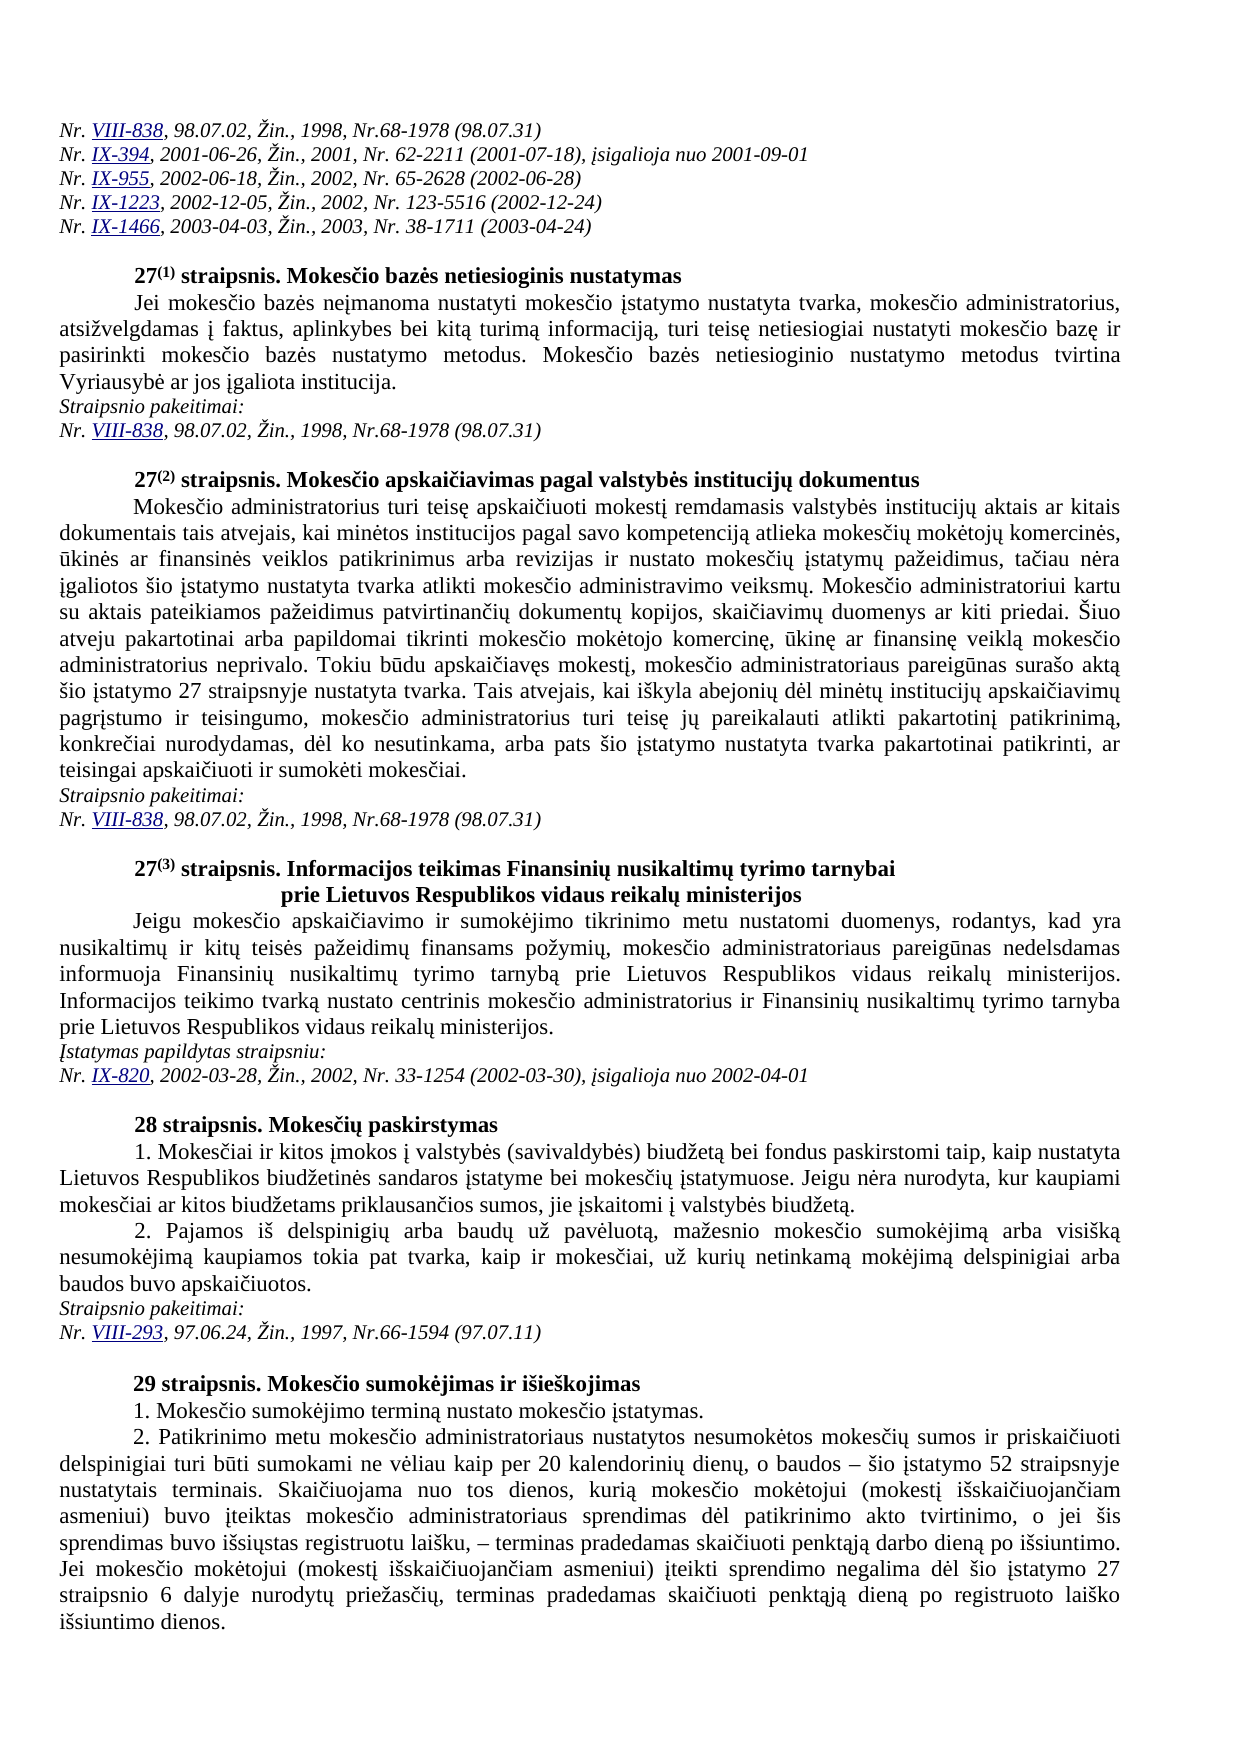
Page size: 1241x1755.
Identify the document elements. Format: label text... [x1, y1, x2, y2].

text 1. Mokesčiai ir kitos įmokos į valstybės (savivaldybės) biudžetą bei fondus paskirstomi taip, kaip nustatyta Lietuvos Respublikos biudžetinės sandaros įstatyme bei mokesčių įstatymuose. Jeigu nėra nurodyta, kur kaupiami mokesčiai ar kitos biudžetams priklausančios sumos, jie įskaitomi į valstybės biudžetą. [59, 1138, 1122, 1217]
text Nr. IX-1466, 2003-04-03, Žin., 2003, Nr. 38-1711 (2003-04-24) [59, 214, 1122, 238]
text Nr. VIII-838, 98.07.02, Žin., 1998, Nr.68-1978 (98.07.31) [59, 418, 1122, 442]
text Straipsnio pakeitimai: [59, 1296, 1122, 1320]
text prie Lietuvos Respublikos vidaus reikalų ministerijos [281, 881, 1122, 908]
text 27(3) straipsnis. Informacijos teikimas Finansinių nusikaltimų tyrimo tarnybai [134, 855, 1122, 881]
text Nr. VIII-293, 97.06.24, Žin., 1997, Nr.66-1594 (97.07.11) [59, 1320, 1122, 1344]
text 2. Pajamos iš delspinigių arba baudų už pavėluotą, mažesnio mokesčio sumokėjimą arba visišką nesumokėjimą kaupiamos tokia pat tvarka, kaip ir mokesčiai, už kurių netinkamą mokėjimą delspinigiai arba baudos buvo apskaičiuotos. [59, 1217, 1122, 1296]
text Straipsnio pakeitimai: [59, 394, 1122, 418]
text Nr. IX-394, 2001-06-26, Žin., 2001, Nr. 62-2211 (2001-07-18), įsigalioja nuo 2001-09-01 [59, 142, 1122, 166]
text Jei mokesčio bazės neįmanoma nustatyti mokesčio įstatymo nustatyta tvarka, mokesčio administratorius, atsižvelgdamas į faktus, aplinkybes bei kitą turimą informaciją, turi teisę netiesiogiai nustatyti mokesčio bazę ir pasirinkti mokesčio bazės nustatymo metodus. Mokesčio bazės netiesioginio nustatymo metodus tvirtina Vyriausybė ar jos įgaliota institucija. [59, 289, 1122, 394]
text 28 straipsnis. Mokesčių paskirstymas [59, 1112, 1122, 1138]
text 1. Mokesčio sumokėjimo terminą nustato mokesčio įstatymas. [59, 1397, 1122, 1423]
text Nr. VIII-838, 98.07.02, Žin., 1998, Nr.68-1978 (98.07.31) [59, 807, 1122, 831]
text Nr. IX-820, 2002-03-28, Žin., 2002, Nr. 33-1254 (2002-03-30), įsigalioja nuo 2002-04-01 [59, 1063, 1122, 1087]
text 27(1) straipsnis. Mokesčio bazės netiesioginis nustatymas [59, 262, 1122, 289]
text 2. Patikrinimo metu mokesčio administratoriaus nustatytos nesumokėtos mokesčių sumos ir priskaičiuoti delspinigiai turi būti sumokami ne vėliau kaip per 20 kalendorinių dienų, o baudos – šio įstatymo 52 straipsnyje nustatytais terminais. Skaičiuojama nuo tos dienos, kurią mokesčio mokėtojui (mokestį išskaičiuojančiam asmeniui) buvo įteiktas mokesčio administratoriaus sprendimas dėl patikrinimo akto tvirtinimo, o jei šis sprendimas buvo išsiųstas registruotu laišku, – terminas pradedamas skaičiuoti penktąją darbo dieną po išsiuntimo. Jei mokesčio mokėtojui (mokestį išskaičiuojančiam asmeniui) įteikti sprendimo negalima dėl šio įstatymo 27 straipsnio 6 dalyje nurodytų priežasčių, terminas pradedamas skaičiuoti penktąją dieną po registruoto laiško išsiuntimo dienos. [59, 1423, 1122, 1634]
text Straipsnio pakeitimai: [59, 783, 1122, 807]
text 29 straipsnis. Mokesčio sumokėjimas ir išieškojimas [59, 1371, 1122, 1397]
text Nr. IX-1223, 2002-12-05, Žin., 2002, Nr. 123-5516 (2002-12-24) [59, 190, 1122, 214]
text Jeigu mokesčio apskaičiavimo ir sumokėjimo tikrinimo metu nustatomi duomenys, rodantys, kad yra nusikaltimų ir kitų teisės pažeidimų finansams požymių, mokesčio administratoriaus pareigūnas nedelsdamas informuoja Finansinių nusikaltimų tyrimo tarnybą prie Lietuvos Respublikos vidaus reikalų ministerijos. Informacijos teikimo tvarką nustato centrinis mokesčio administratorius ir Finansinių nusikaltimų tyrimo tarnyba prie Lietuvos Respublikos vidaus reikalų ministerijos. [59, 908, 1122, 1039]
text Nr. VIII-838, 98.07.02, Žin., 1998, Nr.68-1978 (98.07.31) [59, 118, 1122, 142]
text Įstatymas papildytas straipsniu: [59, 1039, 1122, 1063]
text 27(2) straipsnis. Mokesčio apskaičiavimas pagal valstybės institucijų dokumentus [134, 466, 1122, 493]
text Mokesčio administratorius turi teisę apskaičiuoti mokestį remdamasis valstybės institucijų aktais ar kitais dokumentais tais atvejais, kai minėtos institucijos pagal savo kompetenciją atlieka mokesčių mokėtojų komercinės, ūkinės ar finansinės veiklos patikrinimus arba revizijas ir nustato mokesčių įstatymų pažeidimus, tačiau nėra įgaliotos šio įstatymo nustatyta tvarka atlikti mokesčio administravimo veiksmų. Mokesčio administratoriui kartu su aktais pateikiamos pažeidimus patvirtinančių dokumentų kopijos, skaičiavimų duomenys ar kiti priedai. Šiuo atveju pakartotinai arba papildomai tikrinti mokesčio mokėtojo komercinę, ūkinę ar finansinę veiklą mokesčio administratorius neprivalo. Tokiu būdu apskaičiavęs mokestį, mokesčio administratoriaus pareigūnas surašo aktą šio įstatymo 27 straipsnyje nustatyta tvarka. Tais atvejais, kai iškyla abejonių dėl minėtų institucijų apskaičiavimų pagrįstumo ir teisingumo, mokesčio administratorius turi teisę jų pareikalauti atlikti pakartotinį patikrinimą, konkrečiai nurodydamas, dėl ko nesutinkama, arba pats šio įstatymo nustatyta tvarka pakartotinai patikrinti, ar teisingai apskaičiuoti ir sumokėti mokesčiai. [59, 493, 1122, 783]
text Nr. IX-955, 2002-06-18, Žin., 2002, Nr. 65-2628 (2002-06-28) [59, 166, 1122, 190]
